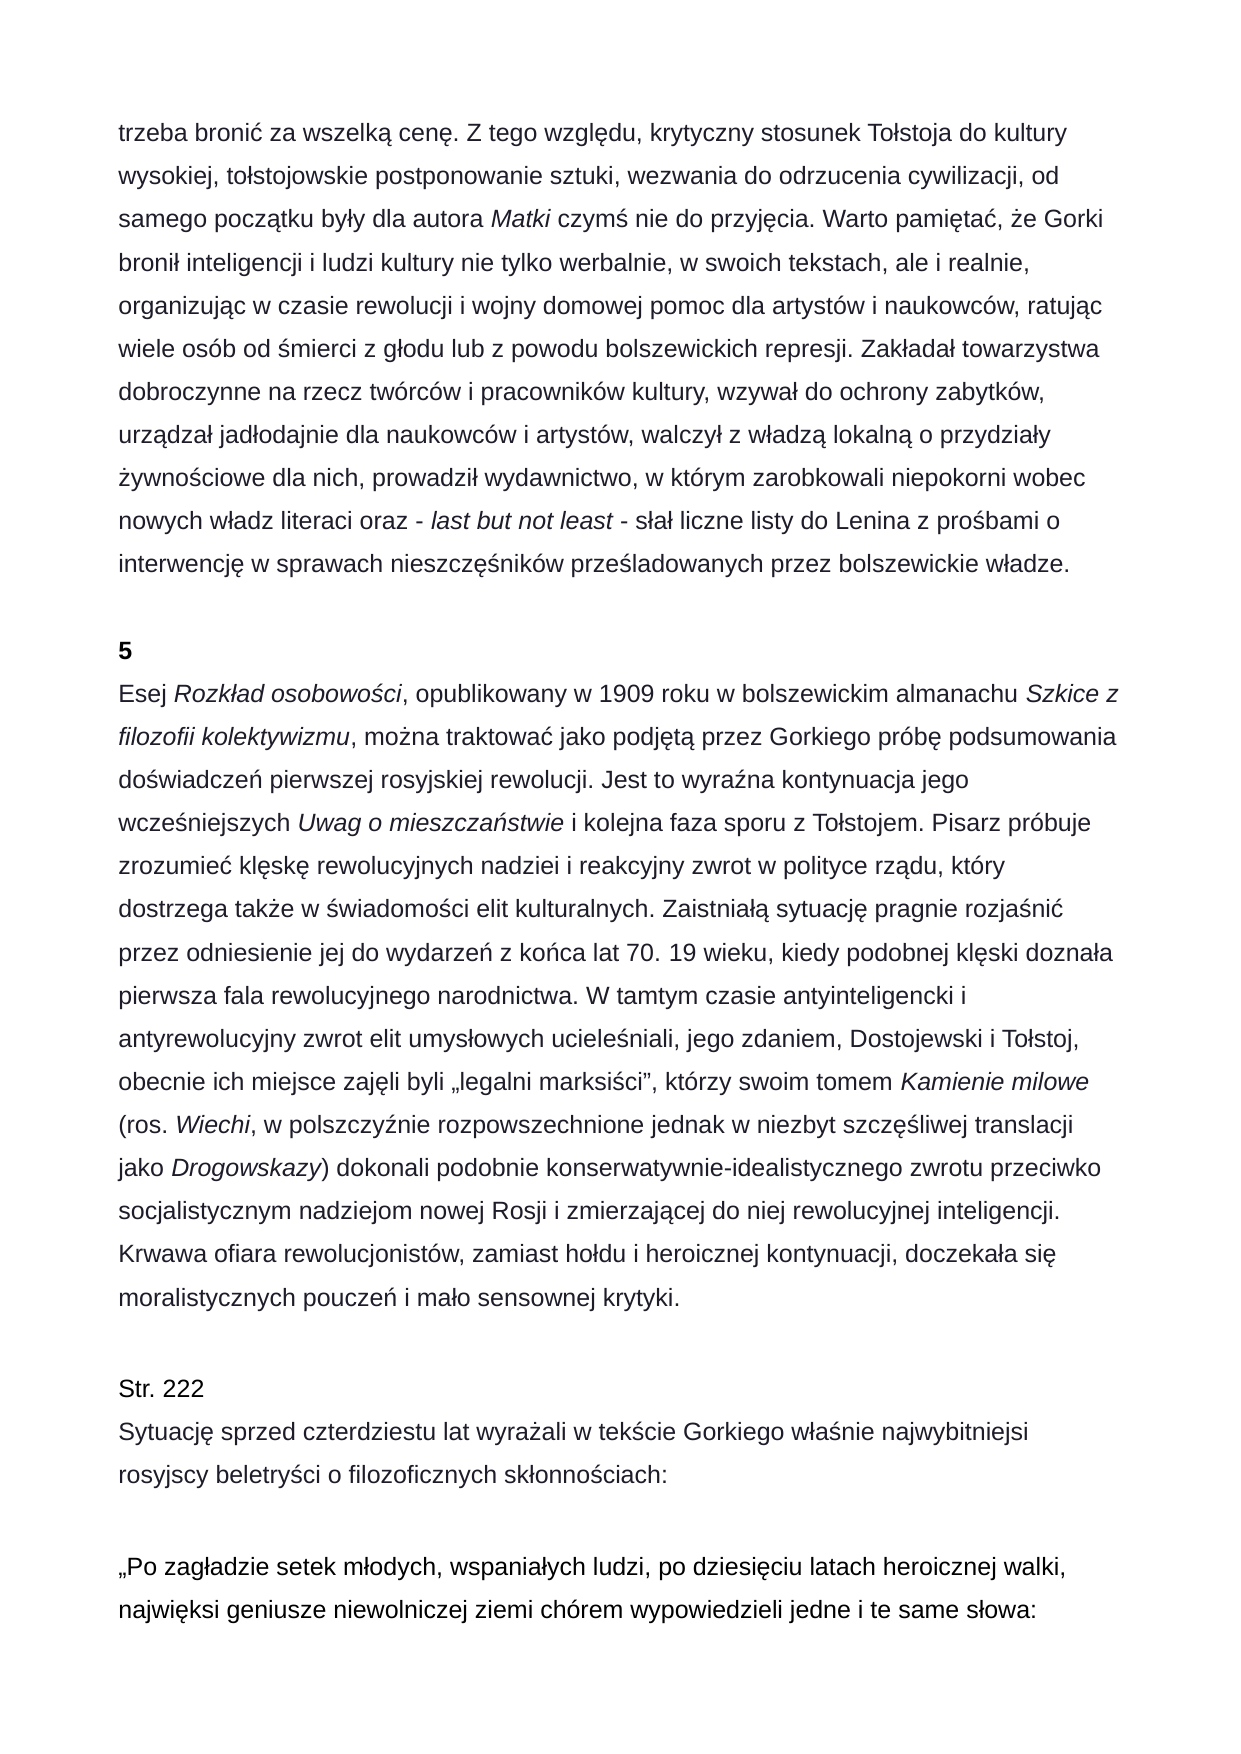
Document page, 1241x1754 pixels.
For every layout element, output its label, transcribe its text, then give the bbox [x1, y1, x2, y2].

subtitle 5 [118, 636, 1122, 664]
text Esej Rozkład osobowości, opublikowany w 1909 roku w bolszewickim almanachu Szkice z filozofii kolektywizmu, można traktować jako podjętą przez Gorkiego próbę podsumowania doświadczeń pierwszej rosyjskiej rewolucji. Jest to wyraźna kontynuacja jego wcześniejszych Uwag o mieszczaństwie i kolejna faza sporu z Tołstojem. Pisarz próbuje zrozumieć klęskę rewolucyjnych nadziei i reakcyjny zwrot w polityce rządu, który dostrzega także w świadomości elit kulturalnych. Zaistniałą sytuację pragnie rozjaśnić przez odniesienie jej do wydarzeń z końca lat 70. 19 wieku, kiedy podobnej klęski doznała pierwsza fala rewolucyjnego narodnictwa. W tamtym czasie antyinteligencki i antyrewolucyjny zwrot elit umysłowych ucieleśniali, jego zdaniem, Dostojewski i Tołstoj, obecnie ich miejsce zajęli byli „legalni marksiści”, którzy swoim tomem Kamienie milowe (ros. Wiechi, w polszczyźnie rozpowszechnione jednak w niezbyt szczęśliwej translacji jako Drogowskazy) dokonali podobnie konserwatywnie-idealistycznego zwrotu przeciwko socjalistycznym nadziejom nowej Rosji i zmierzającej do niej rewolucyjnej inteligencji. Krwawa ofiara rewolucjonistów, zamiast hołdu i heroicznej kontynuacji, doczekała się moralistycznych pouczeń i mało sensownej krytyki. [118, 679, 1122, 1311]
text Sytuację sprzed czterdziestu lat wyrażali w tekście Gorkiego właśnie najwybitniejsi rosyjscy beletryści o filozoficznych skłonnościach: [118, 1417, 1122, 1489]
text trzeba bronić za wszelką cenę. Z tego względu, krytyczny stosunek Tołstoja do kultury wysokiej, tołstojowskie postponowanie sztuki, wezwania do odrzucenia cywilizacji, od samego początku były dla autora Matki czymś nie do przyjęcia. Warto pamiętać, że Gorki bronił inteligencji i ludzi kultury nie tylko werbalnie, w swoich tekstach, ale i realnie, organizując w czasie rewolucji i wojny domowej pomoc dla artystów i naukowców, ratując wiele osób od śmierci z głodu lub z powodu bolszewickich represji. Zakładał towarzystwa dobroczynne na rzecz twórców i pracowników kultury, wzywał do ochrony zabytków, urządzał jadłodajnie dla naukowców i artystów, walczył z władzą lokalną o przydziały żywnościowe dla nich, prowadził wydawnictwo, w którym zarobkowali niepokorni wobec nowych władz literaci oraz - last but not least - słał liczne listy do Lenina z prośbami o interwencję w sprawach nieszczęśników prześladowanych przez bolszewickie władze. [118, 118, 1122, 578]
text „Po zagładzie setek młodych, wspaniałych ludzi, po dziesięciu latach heroicznej walki, najwięksi geniusze niewolniczej ziemi chórem wypowiedzieli jedne i te same słowa: [118, 1552, 1122, 1624]
text Str. 222 [118, 1374, 1122, 1403]
